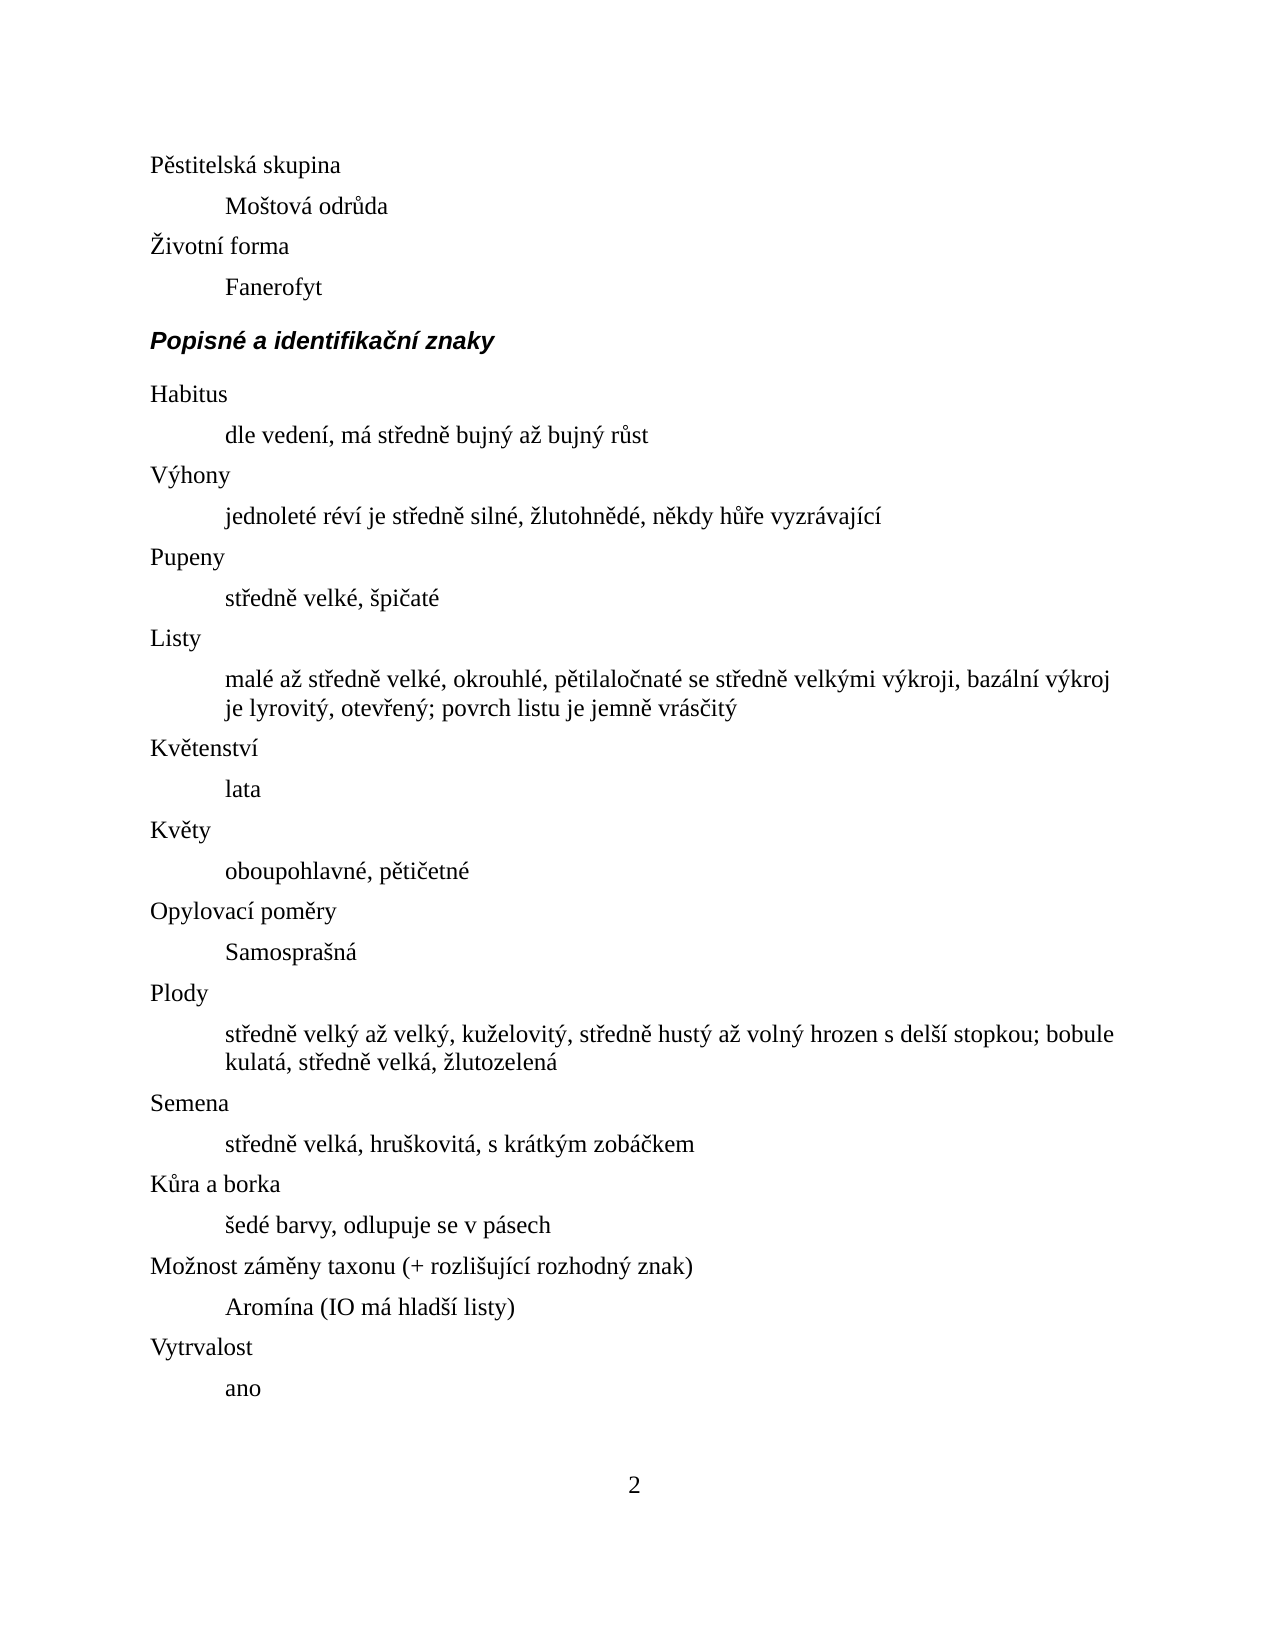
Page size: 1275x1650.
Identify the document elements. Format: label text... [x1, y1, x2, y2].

text šedé barvy, odlupuje se v pásech [225, 1210, 1125, 1239]
text Životní forma [150, 231, 1125, 260]
text jednoleté réví je středně silné, žlutohnědé, někdy hůře vyzrávající [225, 501, 1125, 530]
text lata [225, 774, 1125, 803]
text malé až středně velké, okrouhlé, pětilaločnaté se středně velkými výkroji, bazální výkroj je lyrovitý, otevřený; povrch listu je jemně vrásčitý [225, 664, 1125, 722]
text Vytrvalost [150, 1332, 1125, 1361]
text Semena [150, 1088, 1125, 1117]
text středně velký až velký, kuželovitý, středně hustý až volný hrozen s delší stopkou; bobule kulatá, středně velká, žlutozelená [225, 1019, 1125, 1076]
text Výhony [150, 460, 1125, 489]
text Samosprašná [225, 937, 1125, 966]
text Aromína (IO má hladší listy) [225, 1292, 1125, 1321]
subtitle Popisné a identifikační znaky [150, 326, 1125, 354]
text Fanerofyt [225, 272, 1125, 301]
text Možnost záměny taxonu (+ rozlišující rozhodný znak) [150, 1251, 1125, 1280]
text Květenství [150, 733, 1125, 762]
text Opylovací poměry [150, 896, 1125, 925]
text středně velká, hruškovitá, s krátkým zobáčkem [225, 1129, 1125, 1158]
text ano [225, 1373, 1125, 1402]
text dle vedení, má středně bujný až bujný růst [225, 420, 1125, 448]
text Pěstitelská skupina [150, 150, 1125, 179]
text oboupohlavné, pětičetné [225, 856, 1125, 884]
text Habitus [150, 379, 1125, 408]
text Kůra a borka [150, 1169, 1125, 1198]
text středně velké, špičaté [225, 583, 1125, 611]
text Listy [150, 623, 1125, 652]
text Květy [150, 815, 1125, 844]
text Moštová odrůda [225, 191, 1125, 219]
text Plody [150, 978, 1125, 1007]
text Pupeny [150, 542, 1125, 571]
